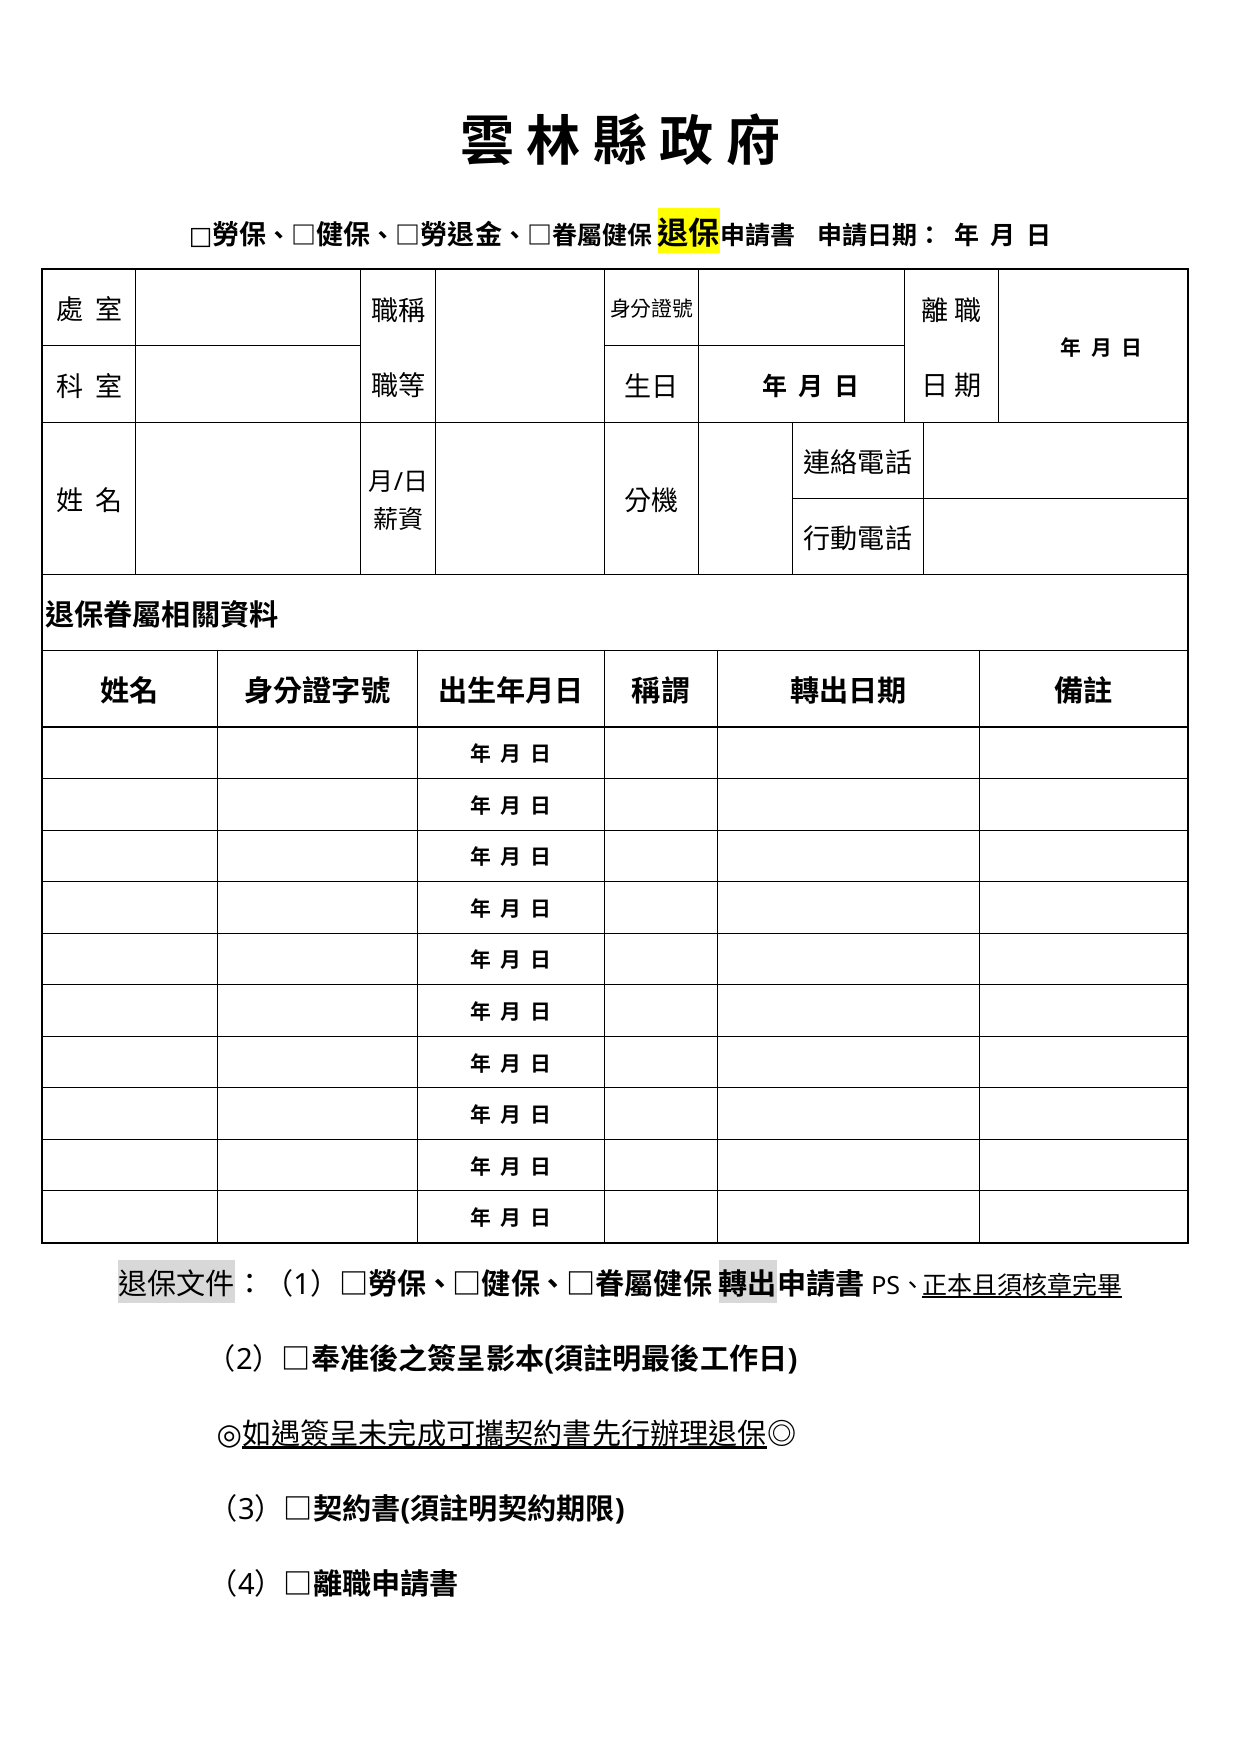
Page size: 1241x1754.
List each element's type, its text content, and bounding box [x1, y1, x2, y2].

table_cell 年 月 日 [418, 985, 604, 1036]
table_cell [718, 882, 979, 933]
table_cell 轉出日期 [718, 651, 979, 726]
table_cell [605, 934, 717, 984]
table_cell 姓 名 [43, 423, 135, 574]
table_cell [605, 1140, 717, 1190]
table_cell [218, 1140, 417, 1190]
table_cell [980, 1140, 1187, 1190]
table_cell [699, 423, 792, 574]
table_header [699, 270, 904, 345]
table_cell [436, 423, 604, 574]
table_cell [718, 1088, 979, 1139]
table_cell [218, 1088, 417, 1139]
table_cell 姓名 [43, 651, 217, 726]
table_cell [605, 1088, 717, 1139]
table_cell 退保眷屬相關資料 [43, 575, 1187, 650]
table_cell 出生年月日 [418, 651, 604, 726]
table_cell 月/日薪資 [361, 423, 435, 574]
table_cell 稱謂 [605, 651, 717, 726]
table_cell [980, 831, 1187, 881]
table_header [436, 270, 604, 422]
table_cell [136, 423, 360, 574]
table_cell [980, 985, 1187, 1036]
table_cell 年 月 日 [699, 346, 904, 422]
table_cell [218, 985, 417, 1036]
table_header 年 月 日 [999, 270, 1187, 422]
table_cell 年 月 日 [418, 1037, 604, 1087]
table_cell 身分證字號 [218, 651, 417, 726]
table_cell [605, 728, 717, 778]
table_cell [924, 423, 1187, 498]
table_cell 年 月 日 [418, 1088, 604, 1139]
text □勞保、□健保、□勞退金、□眷屬健保 退保申請書 申請日期： 年 月 日 [118, 193, 1122, 268]
table_cell 年 月 日 [418, 1140, 604, 1190]
table_cell 年 月 日 [418, 934, 604, 984]
text （2）□奉准後之簽呈影本(須註明最後工作日) [156, 1319, 1122, 1394]
table_cell [718, 934, 979, 984]
table_cell [980, 1191, 1187, 1242]
table_cell 年 月 日 [418, 728, 604, 778]
table_header 職稱 職等 [361, 270, 435, 422]
table_cell [980, 934, 1187, 984]
table_cell [43, 934, 217, 984]
table_cell [43, 1140, 217, 1190]
table_cell [43, 1088, 217, 1139]
table_cell [43, 1037, 217, 1087]
table_header [136, 270, 360, 345]
table_cell [718, 1191, 979, 1242]
table_cell [218, 934, 417, 984]
table_cell [605, 1037, 717, 1087]
table_cell [605, 831, 717, 881]
table_cell 年 月 日 [418, 831, 604, 881]
table_cell [43, 1191, 217, 1242]
table_header 身分證號 [605, 270, 698, 345]
table_cell 年 月 日 [418, 882, 604, 933]
text ◎如遇簽呈未完成可攜契約書先行辦理退保◎ [156, 1394, 1122, 1469]
table_header 處 室 [43, 270, 135, 345]
table_cell 生日 [605, 346, 698, 422]
table_cell [980, 1037, 1187, 1087]
table_cell [218, 1191, 417, 1242]
table_cell [43, 831, 217, 881]
table_cell [718, 1140, 979, 1190]
table_header 離 職 日 期 [905, 270, 998, 422]
table_cell [43, 728, 217, 778]
table_cell [605, 779, 717, 829]
table_cell 科 室 [43, 346, 135, 422]
table_cell [980, 728, 1187, 778]
table_cell [218, 831, 417, 881]
text 雲 林 縣 政 府 [118, 81, 1122, 193]
table_cell [218, 779, 417, 829]
table_cell [605, 882, 717, 933]
table_cell [718, 728, 979, 778]
table_cell [980, 882, 1187, 933]
table_cell 分機 [605, 423, 698, 574]
table_cell 行動電話 [793, 499, 923, 574]
table_cell [718, 779, 979, 829]
table_cell [218, 728, 417, 778]
table_cell [43, 779, 217, 829]
table_cell [924, 499, 1187, 574]
table_cell [43, 985, 217, 1036]
table_cell [718, 831, 979, 881]
table_cell [218, 1037, 417, 1087]
table_cell 年 月 日 [418, 1191, 604, 1242]
table_cell 年 月 日 [418, 779, 604, 829]
table_cell [43, 882, 217, 933]
table_cell [218, 882, 417, 933]
text （4）□離職申請書 [156, 1544, 1122, 1619]
table_cell 備註 [980, 651, 1187, 726]
text 退保文件：（1）□勞保、□健保、□眷屬健保 轉出申請書 PS、正本且須核章完畢 [118, 1244, 1122, 1319]
table_cell 連絡電話 [793, 423, 923, 498]
text （3）□契約書(須註明契約期限) [156, 1469, 1122, 1544]
table_cell [718, 1037, 979, 1087]
table_cell [136, 346, 360, 422]
table_cell [718, 985, 979, 1036]
table_cell [605, 985, 717, 1036]
table_cell [980, 779, 1187, 829]
table_cell [980, 1088, 1187, 1139]
table_cell [605, 1191, 717, 1242]
